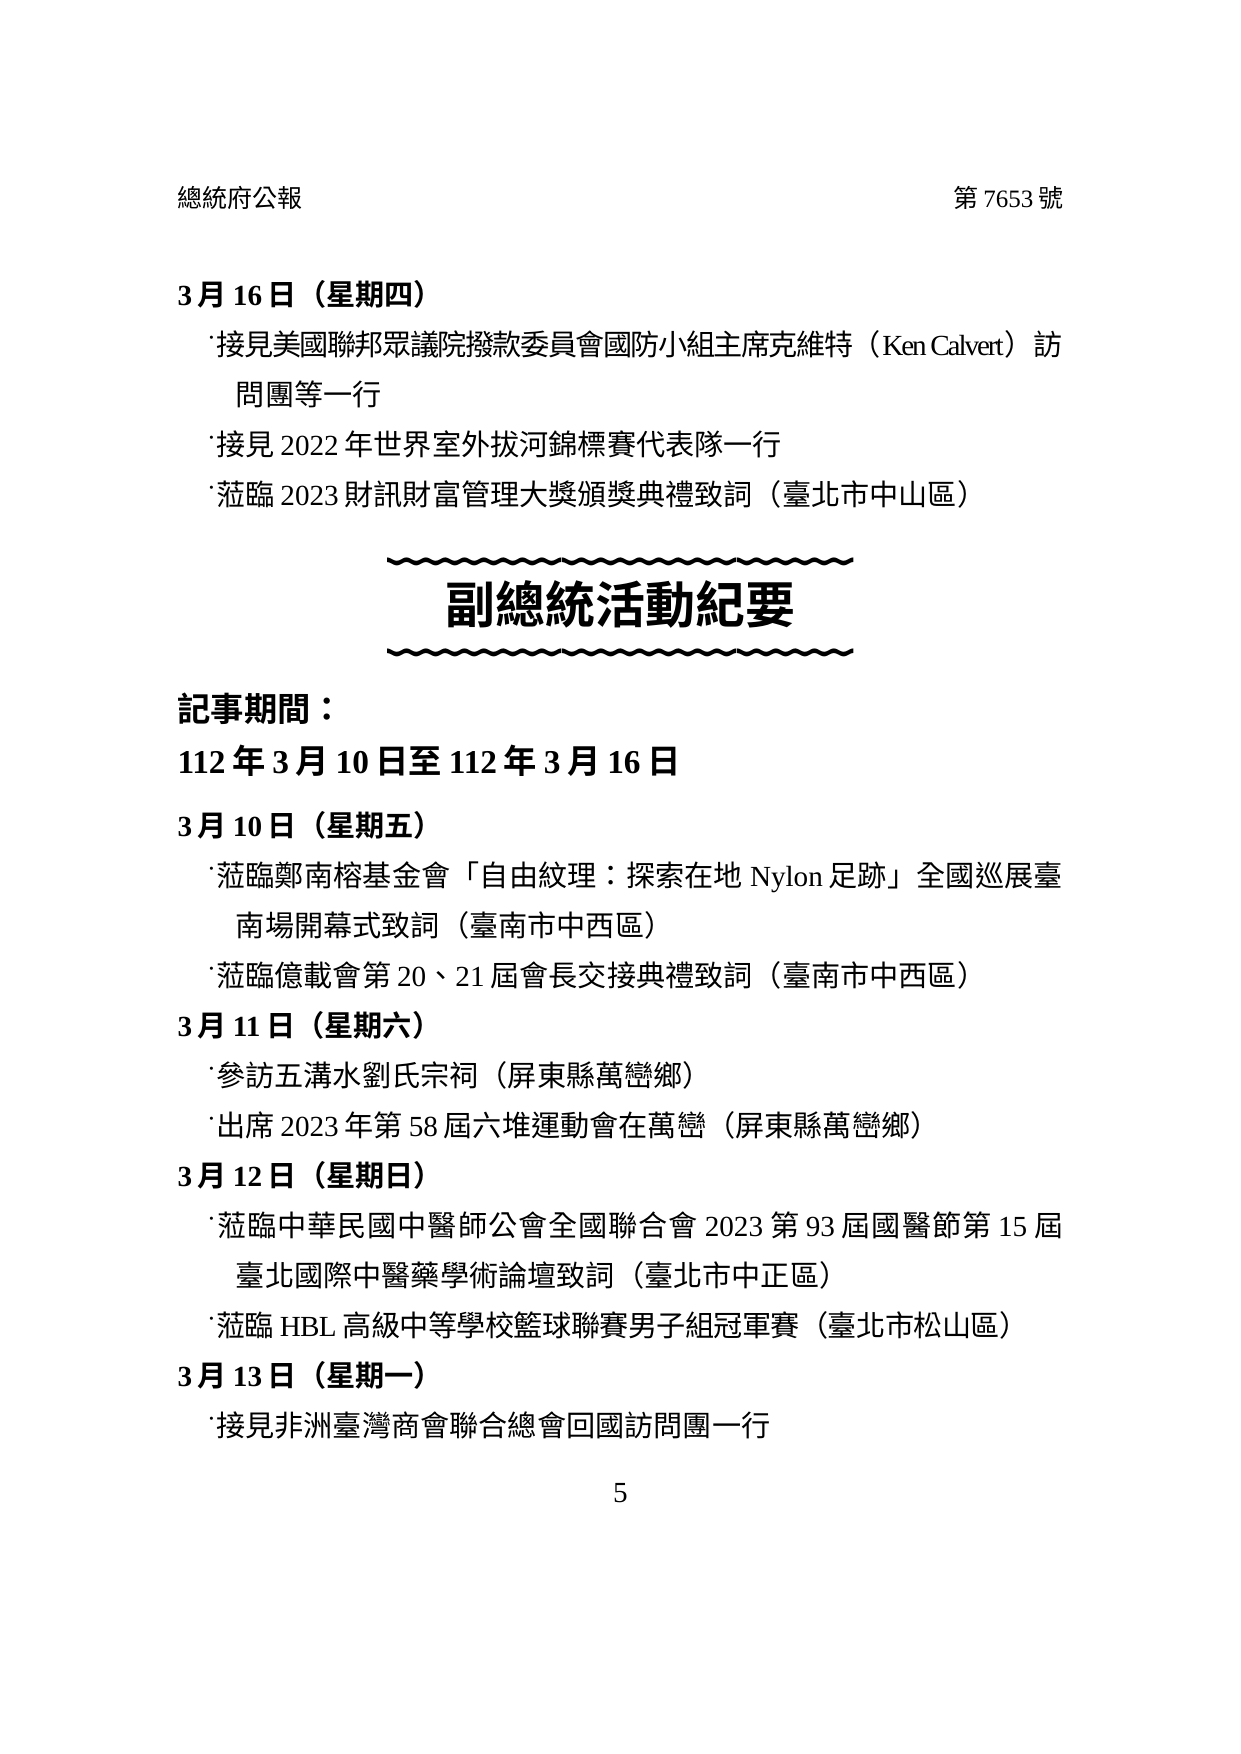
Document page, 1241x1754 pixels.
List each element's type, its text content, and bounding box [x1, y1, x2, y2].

text 3月16日（星期四） [177, 266, 1063, 316]
text 記事期間： [177, 680, 1063, 732]
text ˙蒞臨HBL高級中等學校籃球聯賽男子組冠軍賽（臺北市松山區） [206, 1297, 1063, 1347]
text ˙參訪五溝水劉氏宗祠（屏東縣萬巒鄉） [206, 1047, 1063, 1097]
text ﹏﹏﹏﹏﹏﹏﹏﹏ [177, 638, 1063, 655]
text ˙接見非洲臺灣商會聯合總會回國訪問團一行 [206, 1397, 1063, 1447]
text 3月12日（星期日） [177, 1147, 1063, 1197]
text ˙蒞臨中華民國中醫師公會全國聯合會2023第93屆國醫節第15屆臺北國際中醫藥學術論壇致詞（臺北市中正區） [206, 1197, 1063, 1297]
text 3月10日（星期五） [177, 797, 1063, 847]
text ˙蒞臨2023財訊財富管理大獎頒獎典禮致詞（臺北市中山區） [206, 466, 1063, 516]
text ˙接見美國聯邦眾議院撥款委員會國防小組主席克維特（Ken Calvert）訪問團等一行 [206, 316, 1063, 416]
text ˙接見2022年世界室外拔河錦標賽代表隊一行 [206, 416, 1063, 466]
text 112年3月10日至112年3月16日 [177, 732, 1063, 784]
text ﹏﹏﹏﹏﹏﹏﹏﹏ [177, 541, 1063, 566]
text 3月11日（星期六） [177, 997, 1063, 1047]
text ˙蒞臨鄭南榕基金會「自由紋理：探索在地Nylon足跡」全國巡展臺南場開幕式致詞（臺南市中西區） [206, 847, 1063, 947]
text 副總統活動紀要 [177, 566, 1063, 638]
text ˙出席2023年第58屆六堆運動會在萬巒（屏東縣萬巒鄉） [206, 1097, 1063, 1147]
text ˙蒞臨億載會第20、21屆會長交接典禮致詞（臺南市中西區） [206, 947, 1063, 997]
text 3月13日（星期一） [177, 1347, 1063, 1397]
